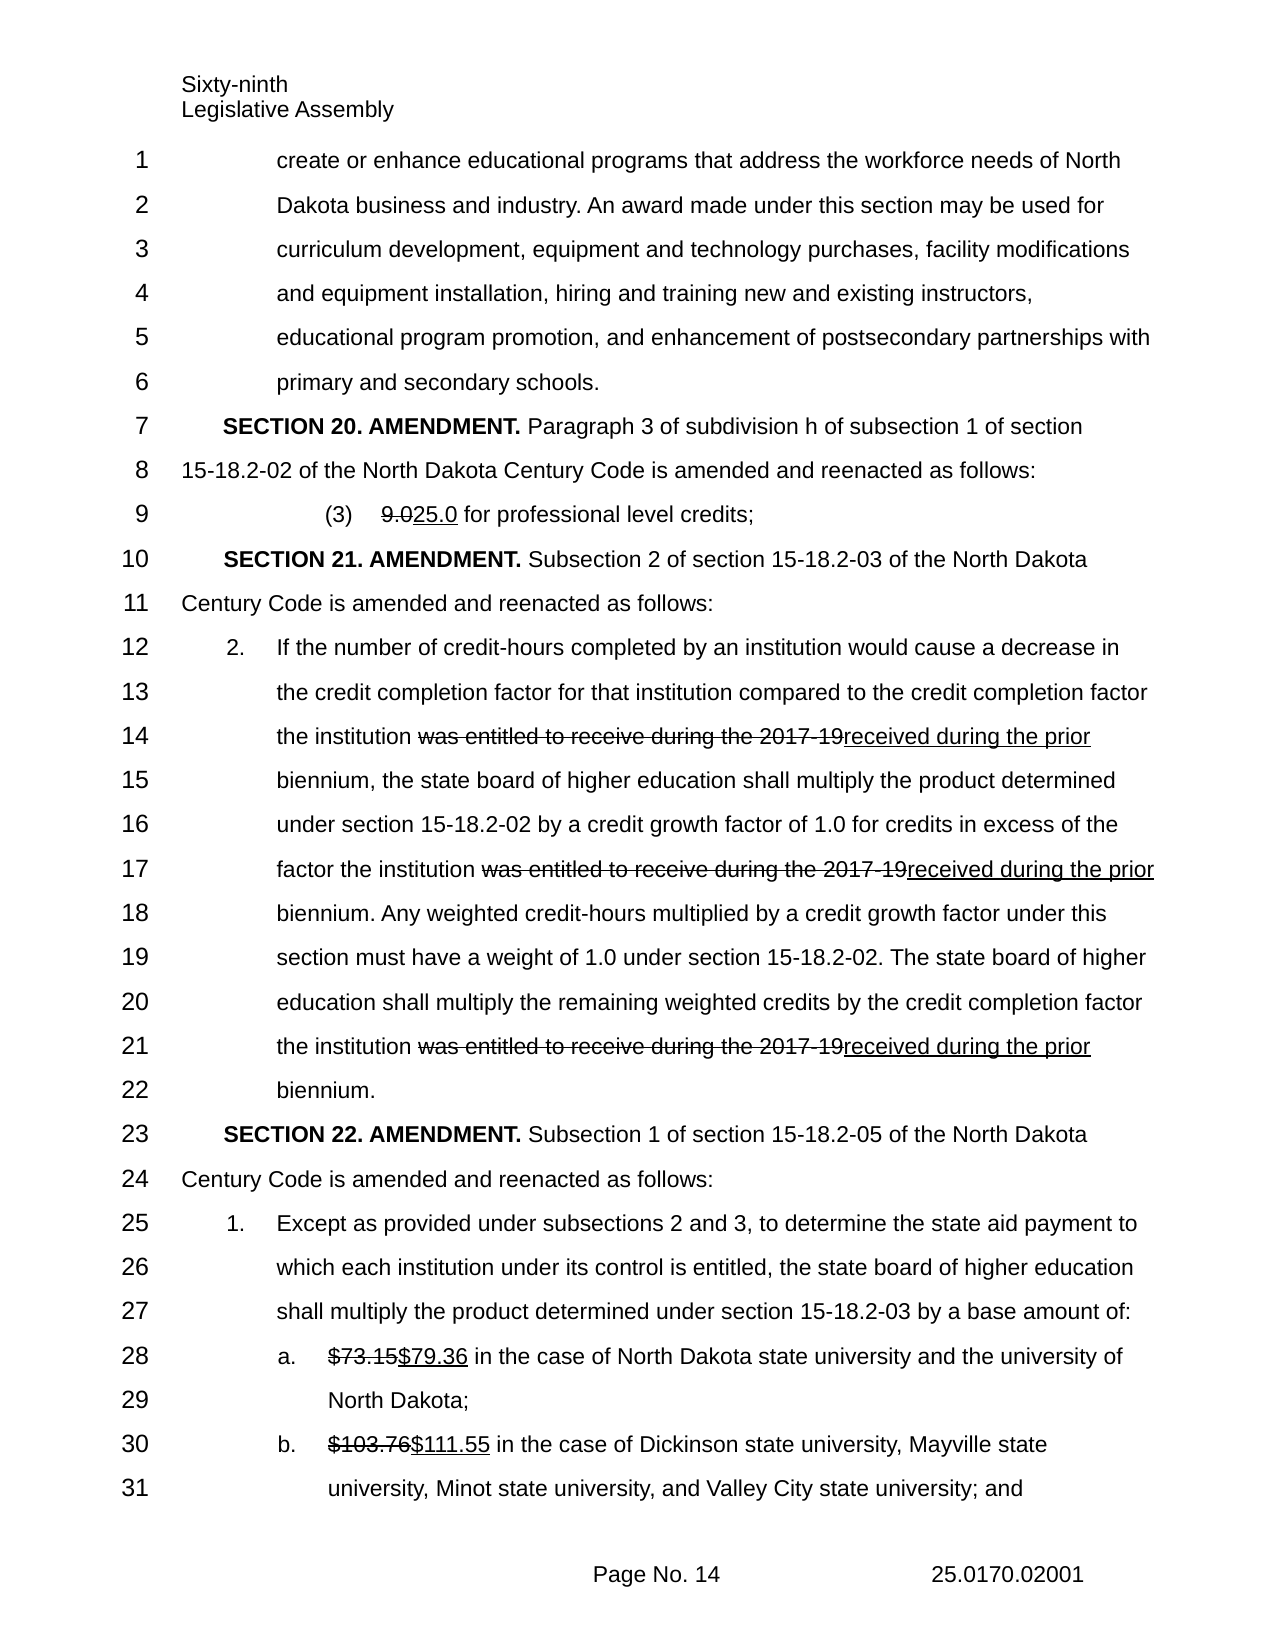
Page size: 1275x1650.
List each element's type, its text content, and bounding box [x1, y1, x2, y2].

text SECTION 21. AMENDMENT. Subsection 2 of section 15‑18.2‑03 of the North Dakota Century Code is amended and reenacted as follows: [181, 532, 1154, 620]
text create or enhance educational programs that address the workforce needs of North Dakota business and industry. An award made under this section may be used for curriculum development, equipment and technology purchases, facility modifications and equipment installation, hiring and training new and existing instructors, educational program promotion, and enhancement of postsecondary partnerships with primary and secondary schools. [181, 133, 1154, 399]
text SECTION 20. AMENDMENT. Paragraph 3 of subdivision h of subsection 1 of section 15‑18.2‑02 of the North Dakota Century Code is amended and reenacted as follows: [181, 399, 1154, 487]
text a. $73.15$79.36 in the case of North Dakota state university and the university of North Dakota; [181, 1329, 1154, 1417]
text (3) 9.025.0 for professional level credits; [181, 487, 1154, 532]
text b. $103.76$111.55 in the case of Dickinson state university, Mayville state university, Minot state university, and Valley City state university; and [181, 1417, 1154, 1506]
text SECTION 22. AMENDMENT. Subsection 1 of section 15‑18.2‑05 of the North Dakota Century Code is amended and reenacted as follows: [181, 1107, 1154, 1196]
text 2. If the number of credit‑hours completed by an institution would cause a decrease in the credit completion factor for that institution compared to the credit completion factor the institution was entitled to receive during the 2017‑19received during the prior biennium, the state board of higher education shall multiply the product determined under section 15‑18.2‑02 by a credit growth factor of 1.0 for credits in excess of the factor the institution was entitled to receive during the 2017‑19received during the prior biennium. Any weighted credit‑hours multiplied by a credit growth factor under this section must have a weight of 1.0 under section 15‑18.2‑02. The state board of higher education shall multiply the remaining weighted credits by the credit completion factor the institution was entitled to receive during the 2017‑19received during the prior biennium. [181, 620, 1154, 1107]
text 1. Except as provided under subsections 2 and 3, to determine the state aid payment to which each institution under its control is entitled, the state board of higher education shall multiply the product determined under section 15‑18.2‑03 by a base amount of: [181, 1196, 1154, 1329]
